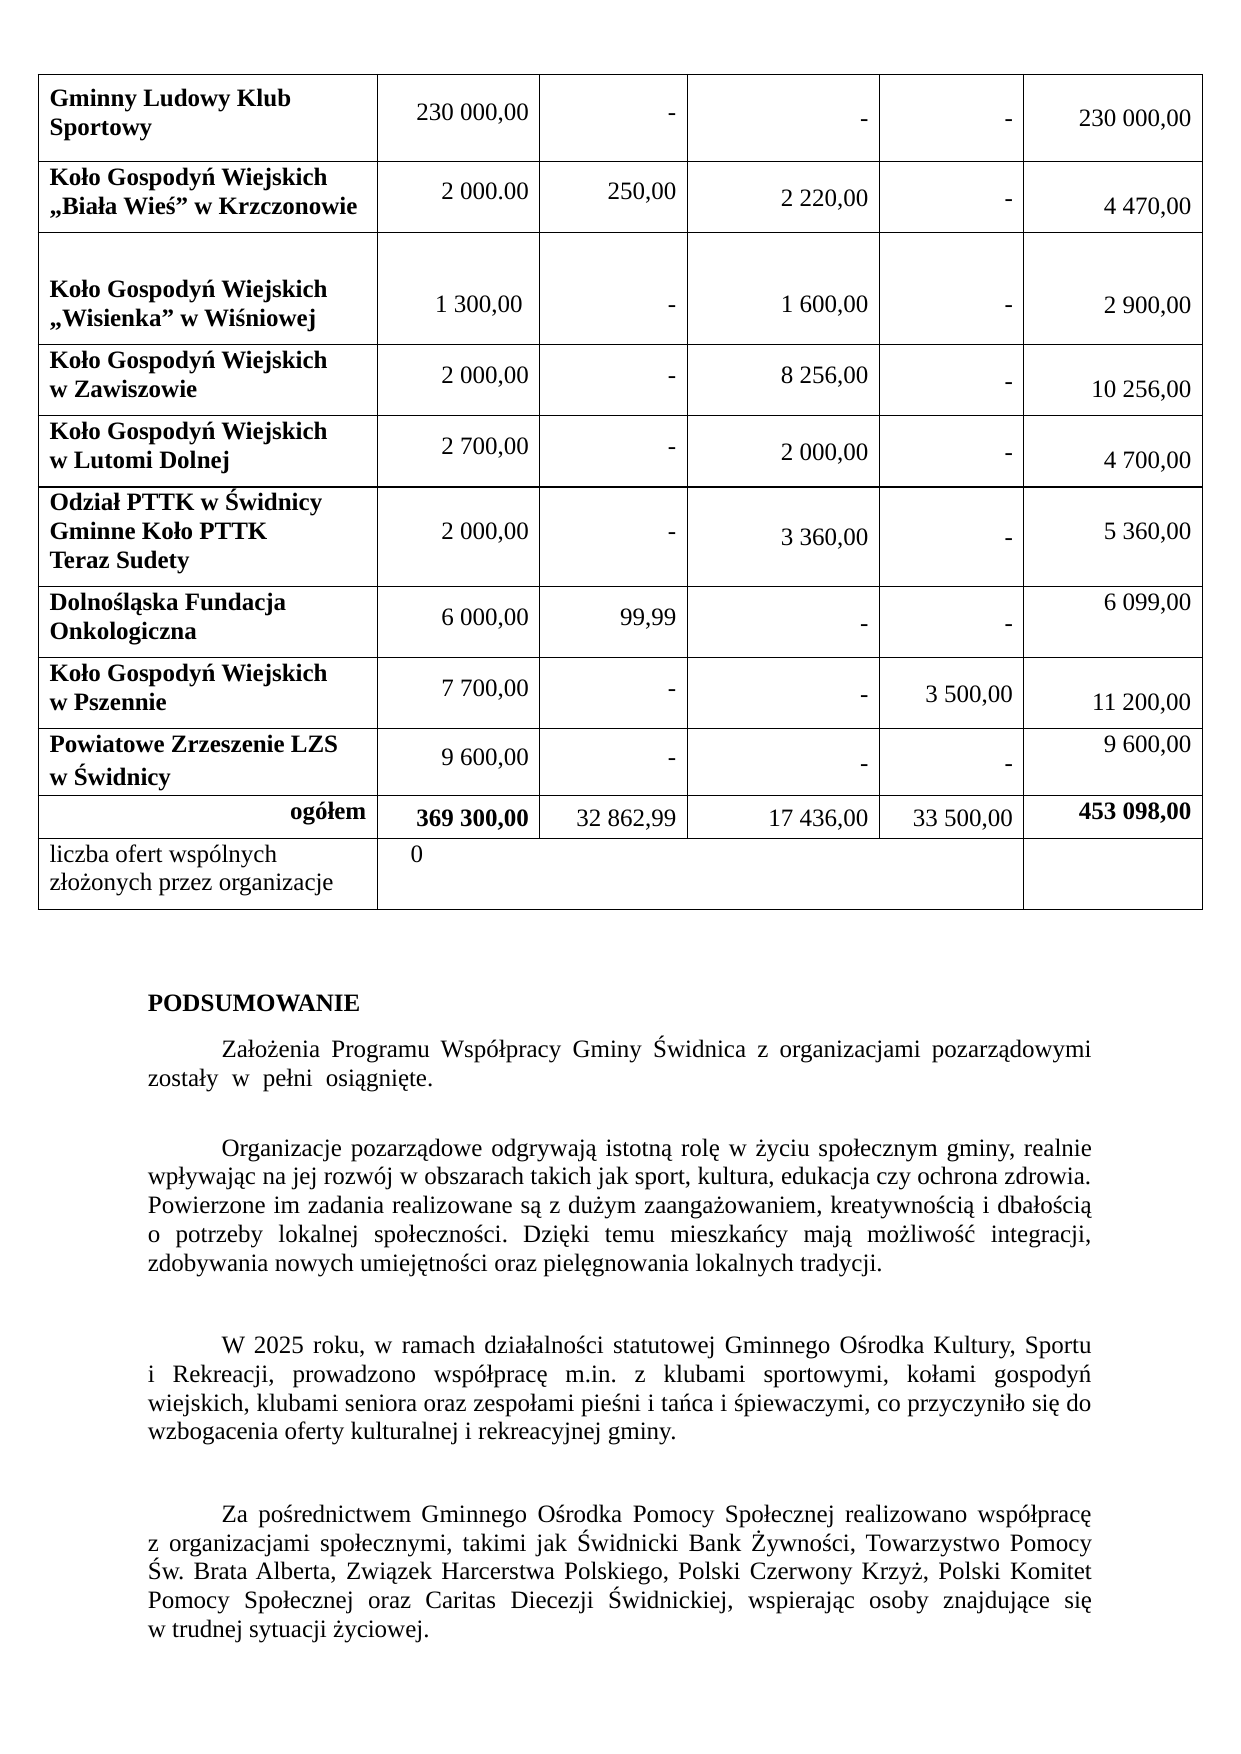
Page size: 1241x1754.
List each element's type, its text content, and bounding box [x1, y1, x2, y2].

table_cell 2 000,00 [378, 345, 539, 415]
table_cell - [880, 162, 1023, 232]
table_cell 1 600,00 [688, 233, 879, 344]
table_cell - [880, 488, 1023, 586]
table_cell Dolnośląska Fundacja Onkologiczna [39, 587, 377, 657]
table_cell Koło Gospodyń Wiejskich w Lutomi Dolnej [39, 416, 377, 486]
table_cell - [688, 587, 879, 657]
table_cell - [880, 587, 1023, 657]
table_cell Gminny Ludowy Klub Sportowy [39, 75, 377, 161]
table_cell liczba ofert wspólnych złożonych przez organizacje [39, 839, 377, 909]
table_cell 33 500,00 [880, 796, 1023, 838]
table_cell 250,00 [540, 162, 687, 232]
table_cell 4 470,00 [1024, 162, 1202, 232]
text W 2025 roku, w ramach działalności statutowej Gminnego Ośrodka Kultury, Sportu i Rekreacji, prowadzono współpracę m.in. z klubami sportowymi, kołami gospodyń wiejskich, klubami seniora oraz zespołami pieśni i tańca i śpiewaczymi, co przyczyniło się do wzbogacenia oferty kulturalnej i rekreacyjnej gminy. [148, 1330, 1093, 1445]
table_cell - [880, 729, 1023, 795]
table_cell 1 300,00 [378, 233, 539, 344]
table_cell 17 436,00 [688, 796, 879, 838]
table_cell 3 500,00 [880, 658, 1023, 728]
table_cell - [540, 75, 687, 161]
table_cell - [540, 345, 687, 415]
table_cell 11 200,00 [1024, 658, 1202, 728]
table_cell Koło Gospodyń Wiejskich „Wisienka” w Wiśniowej [39, 233, 377, 344]
table_cell - [880, 345, 1023, 415]
table_cell - [688, 75, 879, 161]
text PODSUMOWANIE [148, 988, 1093, 1017]
table_cell Koło Gospodyń Wiejskich w Zawiszowie [39, 345, 377, 415]
table_cell 2 000,00 [688, 416, 879, 486]
table_cell 230 000,00 [378, 75, 539, 161]
table_cell 9 600,00 [378, 729, 539, 795]
table_cell 2 000,00 [378, 488, 539, 586]
table_cell 2 700,00 [378, 416, 539, 486]
table_cell 7 700,00 [378, 658, 539, 728]
table_cell 230 000,00 [1024, 75, 1202, 161]
table_cell 10 256,00 [1024, 345, 1202, 415]
table_cell 99,99 [540, 587, 687, 657]
table_cell 0 [378, 839, 1023, 909]
table_cell 8 256,00 [688, 345, 879, 415]
table_cell 2 000.00 [378, 162, 539, 232]
table_cell 5 360,00 [1024, 488, 1202, 586]
table_cell 369 300,00 [378, 796, 539, 838]
text Za pośrednictwem Gminnego Ośrodka Pomocy Społecznej realizowano współpracę z organizacjami społecznymi, takimi jak Świdnicki Bank Żywności, Towarzystwo Pomocy Św. Brata Alberta, Związek Harcerstwa Polskiego, Polski Czerwony Krzyż, Polski Komitet Pomocy Społecznej oraz Caritas Diecezji Świdnickiej, wspierając osoby znajdujące się w trudnej sytuacji życiowej. [148, 1499, 1093, 1643]
text Organizacje pozarządowe odgrywają istotną rolę w życiu społecznym gminy, realnie wpływając na jej rozwój w obszarach takich jak sport, kultura, edukacja czy ochrona zdrowia. Powierzone im zadania realizowane są z dużym zaangażowaniem, kreatywnością i dbałością o potrzeby lokalnej społeczności. Dzięki temu mieszkańcy mają możliwość integracji, zdobywania nowych umiejętności oraz pielęgnowania lokalnych tradycji. [148, 1133, 1093, 1276]
table_cell - [540, 488, 687, 586]
table_cell ogółem [39, 796, 377, 838]
table_cell - [688, 729, 879, 795]
table_cell 9 600,00 [1024, 729, 1202, 795]
table_cell 6 099,00 [1024, 587, 1202, 657]
table_cell - [540, 658, 687, 728]
table_cell 453 098,00 [1024, 796, 1202, 838]
table_cell - [880, 75, 1023, 161]
table_cell 4 700,00 [1024, 416, 1202, 486]
table_cell [1024, 839, 1202, 909]
table_cell - [688, 658, 879, 728]
table_cell 2 220,00 [688, 162, 879, 232]
table_cell 32 862,99 [540, 796, 687, 838]
table_cell Koło Gospodyń Wiejskich w Pszennie [39, 658, 377, 728]
table_cell - [880, 233, 1023, 344]
table_cell 2 900,00 [1024, 233, 1202, 344]
table_cell - [880, 416, 1023, 486]
table_cell - [540, 416, 687, 486]
table_cell 3 360,00 [688, 488, 879, 586]
table_cell Powiatowe Zrzeszenie LZS w Świdnicy [39, 729, 377, 795]
table_cell 6 000,00 [378, 587, 539, 657]
table_cell Koło Gospodyń Wiejskich „Biała Wieś” w Krzczonowie [39, 162, 377, 232]
table_cell - [540, 729, 687, 795]
table_cell Odział PTTK w Świdnicy Gminne Koło PTTK Teraz Sudety [39, 488, 377, 586]
table_cell - [540, 233, 687, 344]
text Założenia Programu Współpracy Gminy Świdnica z organizacjami pozarządowymi zostały w pełni osiągnięte. [148, 1034, 1093, 1120]
